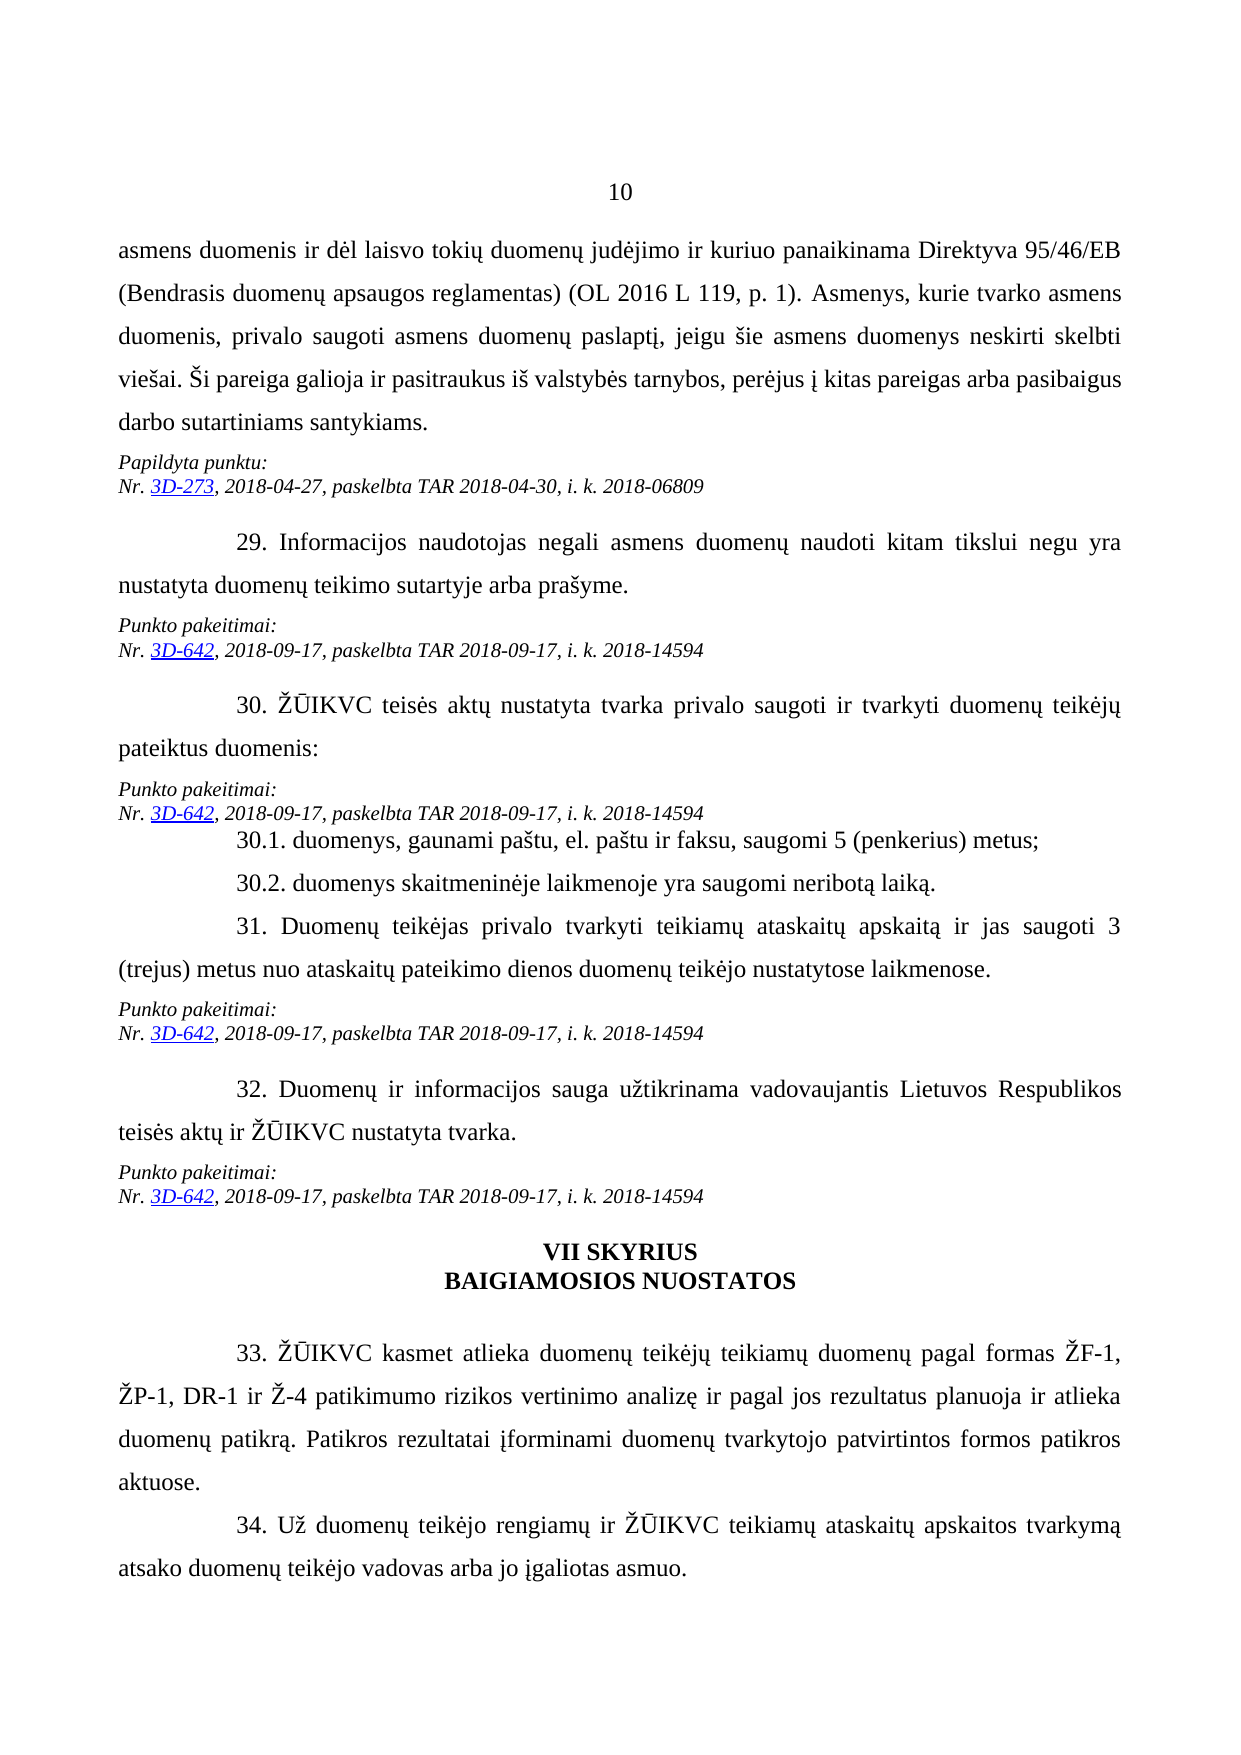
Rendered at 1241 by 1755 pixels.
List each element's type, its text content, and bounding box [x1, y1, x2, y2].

text asmens duomenis ir dėl laisvo tokių duomenų judėjimo ir kuriuo panaikinama Direktyva 95/46/EB (Bendrasis duomenų apsaugos reglamentas) (OL 2016 L 119, p. 1). Asmenys, kurie tvarko asmens duomenis, privalo saugoti asmens duomenų paslaptį, jeigu šie asmens duomenys neskirti skelbti viešai. Ši pareiga galioja ir pasitraukus iš valstybės tarnybos, perėjus į kitas pareigas arba pasibaigus darbo sutartiniams santykiams. [118, 235, 1122, 436]
text 30. ŽŪIKVC teisės aktų nustatyta tvarka privalo saugoti ir tvarkyti duomenų teikėjų pateiktus duomenis: [118, 690, 1122, 762]
text 31. Duomenų teikėjas privalo tvarkyti teikiamų ataskaitų apskaitą ir jas saugoti 3 (trejus) metus nuo ataskaitų pateikimo dienos duomenų teikėjo nustatytose laikmenose. [118, 911, 1122, 983]
text 32. Duomenų ir informacijos sauga užtikrinama vadovaujantis Lietuvos Respublikos teisės aktų ir ŽŪIKVC nustatyta tvarka. [118, 1074, 1122, 1146]
text Nr. 3D-273, 2018-04-27, paskelbta TAR 2018-04-30, i. k. 2018-06809 [118, 474, 1122, 498]
text 30.2. duomenys skaitmeninėje laikmenoje yra saugomi neribotą laiką. [118, 868, 1122, 897]
text Nr. 3D-642, 2018-09-17, paskelbta TAR 2018-09-17, i. k. 2018-14594 [118, 1184, 1122, 1208]
text VII SKYRIUS [118, 1237, 1122, 1266]
text 33. ŽŪIKVC kasmet atlieka duomenų teikėjų teikiamų duomenų pagal formas ŽF-1, ŽP-1, DR-1 ir Ž-4 patikimumo rizikos vertinimo analizę ir pagal jos rezultatus planuoja ir atlieka duomenų patikrą. Patikros rezultatai įforminami duomenų tvarkytojo patvirtintos formos patikros aktuose. [118, 1338, 1122, 1496]
text BAIGIAMOSIOS NUOSTATOS [118, 1266, 1122, 1295]
text Punkto pakeitimai: [118, 613, 1122, 637]
text Punkto pakeitimai: [118, 1160, 1122, 1184]
text Punkto pakeitimai: [118, 997, 1122, 1021]
text Punkto pakeitimai: [118, 777, 1122, 801]
text 30.1. duomenys, gaunami paštu, el. paštu ir faksu, saugomi 5 (penkerius) metus; [118, 825, 1122, 853]
text Nr. 3D-642, 2018-09-17, paskelbta TAR 2018-09-17, i. k. 2018-14594 [118, 637, 1122, 662]
text 29. Informacijos naudotojas negali asmens duomenų naudoti kitam tikslui negu yra nustatyta duomenų teikimo sutartyje arba prašyme. [118, 527, 1122, 599]
text Nr. 3D-642, 2018-09-17, paskelbta TAR 2018-09-17, i. k. 2018-14594 [118, 801, 1122, 825]
text Nr. 3D-642, 2018-09-17, paskelbta TAR 2018-09-17, i. k. 2018-14594 [118, 1021, 1122, 1045]
text Papildyta punktu: [118, 450, 1122, 474]
text 34. Už duomenų teikėjo rengiamų ir ŽŪIKVC teikiamų ataskaitų apskaitos tvarkymą atsako duomenų teikėjo vadovas arba jo įgaliotas asmuo. [118, 1510, 1122, 1582]
